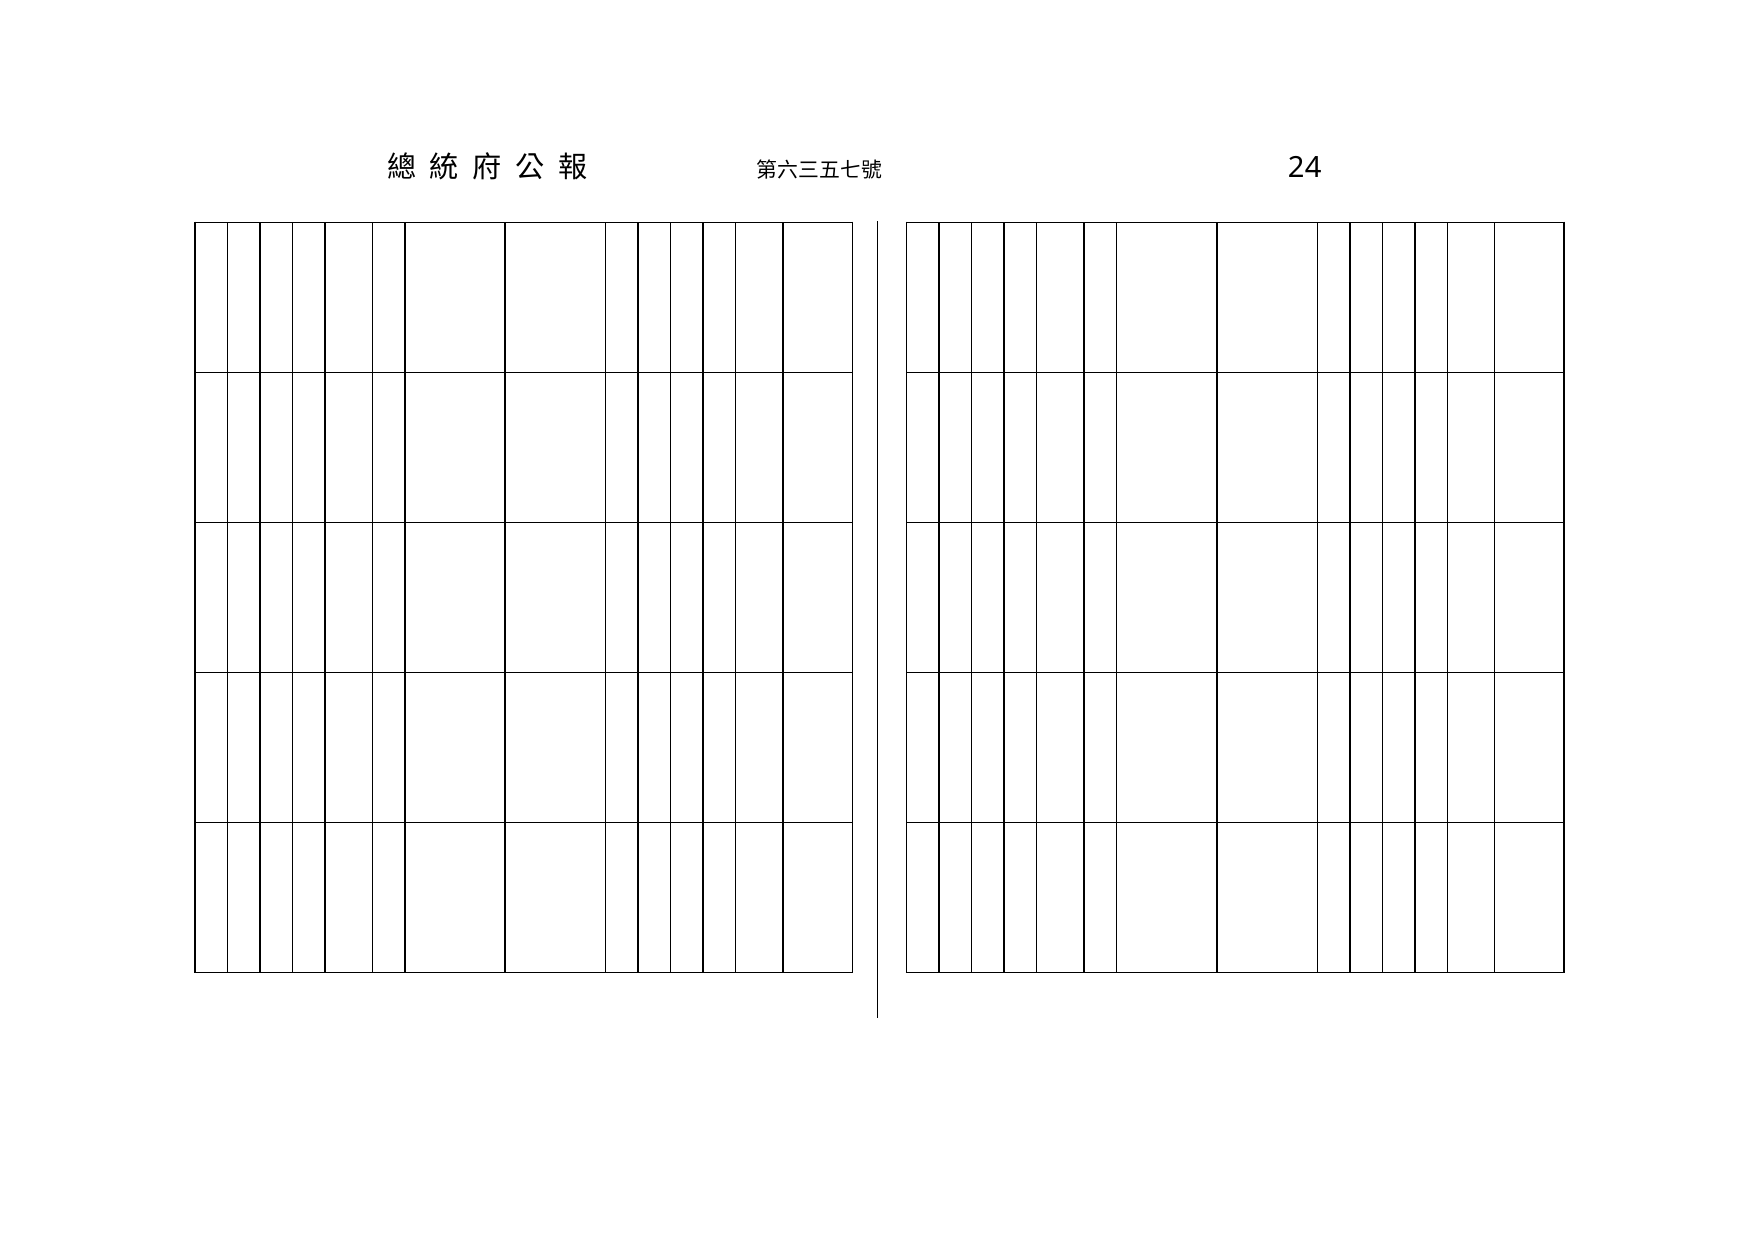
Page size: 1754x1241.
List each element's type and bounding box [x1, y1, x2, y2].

table_cell [972, 373, 1003, 522]
table_cell [1085, 223, 1116, 372]
table_cell [736, 673, 782, 822]
table_cell [940, 373, 971, 522]
table_cell [704, 373, 735, 522]
table_cell [406, 823, 504, 972]
table_cell [1037, 523, 1083, 672]
table_cell [506, 523, 605, 672]
table_cell [1495, 523, 1563, 672]
table_cell [373, 223, 404, 372]
table_cell [1448, 223, 1494, 372]
table_cell [1416, 223, 1447, 372]
table_cell [784, 673, 852, 822]
table_cell [261, 673, 292, 822]
table_cell [1037, 823, 1083, 972]
table_cell [293, 223, 324, 372]
table_cell [907, 523, 938, 672]
table_cell [1416, 673, 1447, 822]
table_cell [1448, 673, 1494, 822]
table_cell [671, 523, 702, 672]
table_cell [907, 823, 938, 972]
table_cell [940, 673, 971, 822]
table_cell [1351, 223, 1382, 372]
table_cell [373, 373, 404, 522]
table_cell [639, 673, 670, 822]
table_cell [1448, 373, 1494, 522]
table_cell [326, 523, 372, 672]
table_cell [261, 373, 292, 522]
table_cell [406, 373, 504, 522]
table_cell [1351, 673, 1382, 822]
table_cell [373, 523, 404, 672]
table_cell [704, 223, 735, 372]
table_cell [196, 823, 227, 972]
table_cell [228, 223, 259, 372]
table_cell [1117, 223, 1216, 372]
table_cell [406, 673, 504, 822]
table_cell [373, 823, 404, 972]
table_cell [1448, 823, 1494, 972]
table_cell [506, 823, 605, 972]
table_cell [972, 523, 1003, 672]
table_cell [196, 223, 227, 372]
table_cell [1037, 373, 1083, 522]
table_cell [784, 523, 852, 672]
table_cell [228, 823, 259, 972]
table_cell [228, 523, 259, 672]
table_cell [671, 823, 702, 972]
table_cell [261, 523, 292, 672]
table_cell [1383, 223, 1414, 372]
table_cell [406, 223, 504, 372]
table_cell [228, 373, 259, 522]
table_cell [326, 673, 372, 822]
table_cell [1383, 523, 1414, 672]
table_cell [907, 223, 938, 372]
table_cell [1383, 373, 1414, 522]
table_cell [1005, 373, 1036, 522]
table_cell [293, 673, 324, 822]
table_cell [1218, 823, 1317, 972]
table_cell [1318, 223, 1349, 372]
table_cell [1037, 673, 1083, 822]
table_cell [228, 673, 259, 822]
table_cell [940, 823, 971, 972]
table_cell [784, 823, 852, 972]
table_cell [1495, 673, 1563, 822]
table_cell [736, 823, 782, 972]
table_cell [196, 373, 227, 522]
table_cell [326, 823, 372, 972]
table_cell [1318, 823, 1349, 972]
table_cell [736, 223, 782, 372]
table_cell [1318, 523, 1349, 672]
table_cell [1005, 823, 1036, 972]
table_cell [1351, 373, 1382, 522]
table_cell [606, 523, 637, 672]
table_cell [639, 373, 670, 522]
table_cell [784, 223, 852, 372]
table_cell [671, 673, 702, 822]
table_cell [1351, 523, 1382, 672]
table_cell [606, 823, 637, 972]
table_cell [736, 523, 782, 672]
table_cell [406, 523, 504, 672]
table_cell [1416, 523, 1447, 672]
table_cell [907, 373, 938, 522]
table_cell [506, 673, 605, 822]
table_cell [606, 223, 637, 372]
table_cell [704, 823, 735, 972]
table_cell [972, 223, 1003, 372]
table_cell [606, 373, 637, 522]
table_cell [639, 523, 670, 672]
table_cell [1218, 673, 1317, 822]
table_cell [704, 523, 735, 672]
table_cell [1117, 673, 1216, 822]
table_cell [1318, 373, 1349, 522]
table_cell [1085, 673, 1116, 822]
table_cell [261, 223, 292, 372]
table_cell [1318, 673, 1349, 822]
table_cell [196, 523, 227, 672]
table_cell [1383, 823, 1414, 972]
table_cell [1117, 823, 1216, 972]
table_cell [1448, 523, 1494, 672]
table_cell [704, 673, 735, 822]
table_cell [261, 823, 292, 972]
table_cell [671, 373, 702, 522]
table_cell [196, 673, 227, 822]
table_cell [639, 823, 670, 972]
table_cell [506, 223, 605, 372]
table_cell [1005, 223, 1036, 372]
table_cell [972, 823, 1003, 972]
table_cell [1351, 823, 1382, 972]
table_cell [293, 523, 324, 672]
table_cell [1218, 223, 1317, 372]
table_cell [784, 373, 852, 522]
table_cell [1218, 373, 1317, 522]
table_cell [1117, 373, 1216, 522]
table_cell [1416, 823, 1447, 972]
table_cell [1085, 823, 1116, 972]
table_cell [1085, 373, 1116, 522]
table_cell [1005, 673, 1036, 822]
table_cell [1495, 373, 1563, 522]
table_cell [1117, 523, 1216, 672]
table_cell [326, 223, 372, 372]
table_cell [373, 673, 404, 822]
table_cell [1416, 373, 1447, 522]
table_cell [1495, 223, 1563, 372]
table_cell [671, 223, 702, 372]
table_cell [506, 373, 605, 522]
table_cell [907, 673, 938, 822]
table_cell [293, 823, 324, 972]
table_cell [1005, 523, 1036, 672]
table_cell [972, 673, 1003, 822]
table_cell [326, 373, 372, 522]
table_cell [1085, 523, 1116, 672]
table_cell [293, 373, 324, 522]
table_cell [1037, 223, 1083, 372]
table_cell [940, 523, 971, 672]
table_cell [1383, 673, 1414, 822]
table_cell [1495, 823, 1563, 972]
table_cell [606, 673, 637, 822]
table_cell [1218, 523, 1317, 672]
table_cell [736, 373, 782, 522]
table_cell [639, 223, 670, 372]
table_cell [940, 223, 971, 372]
